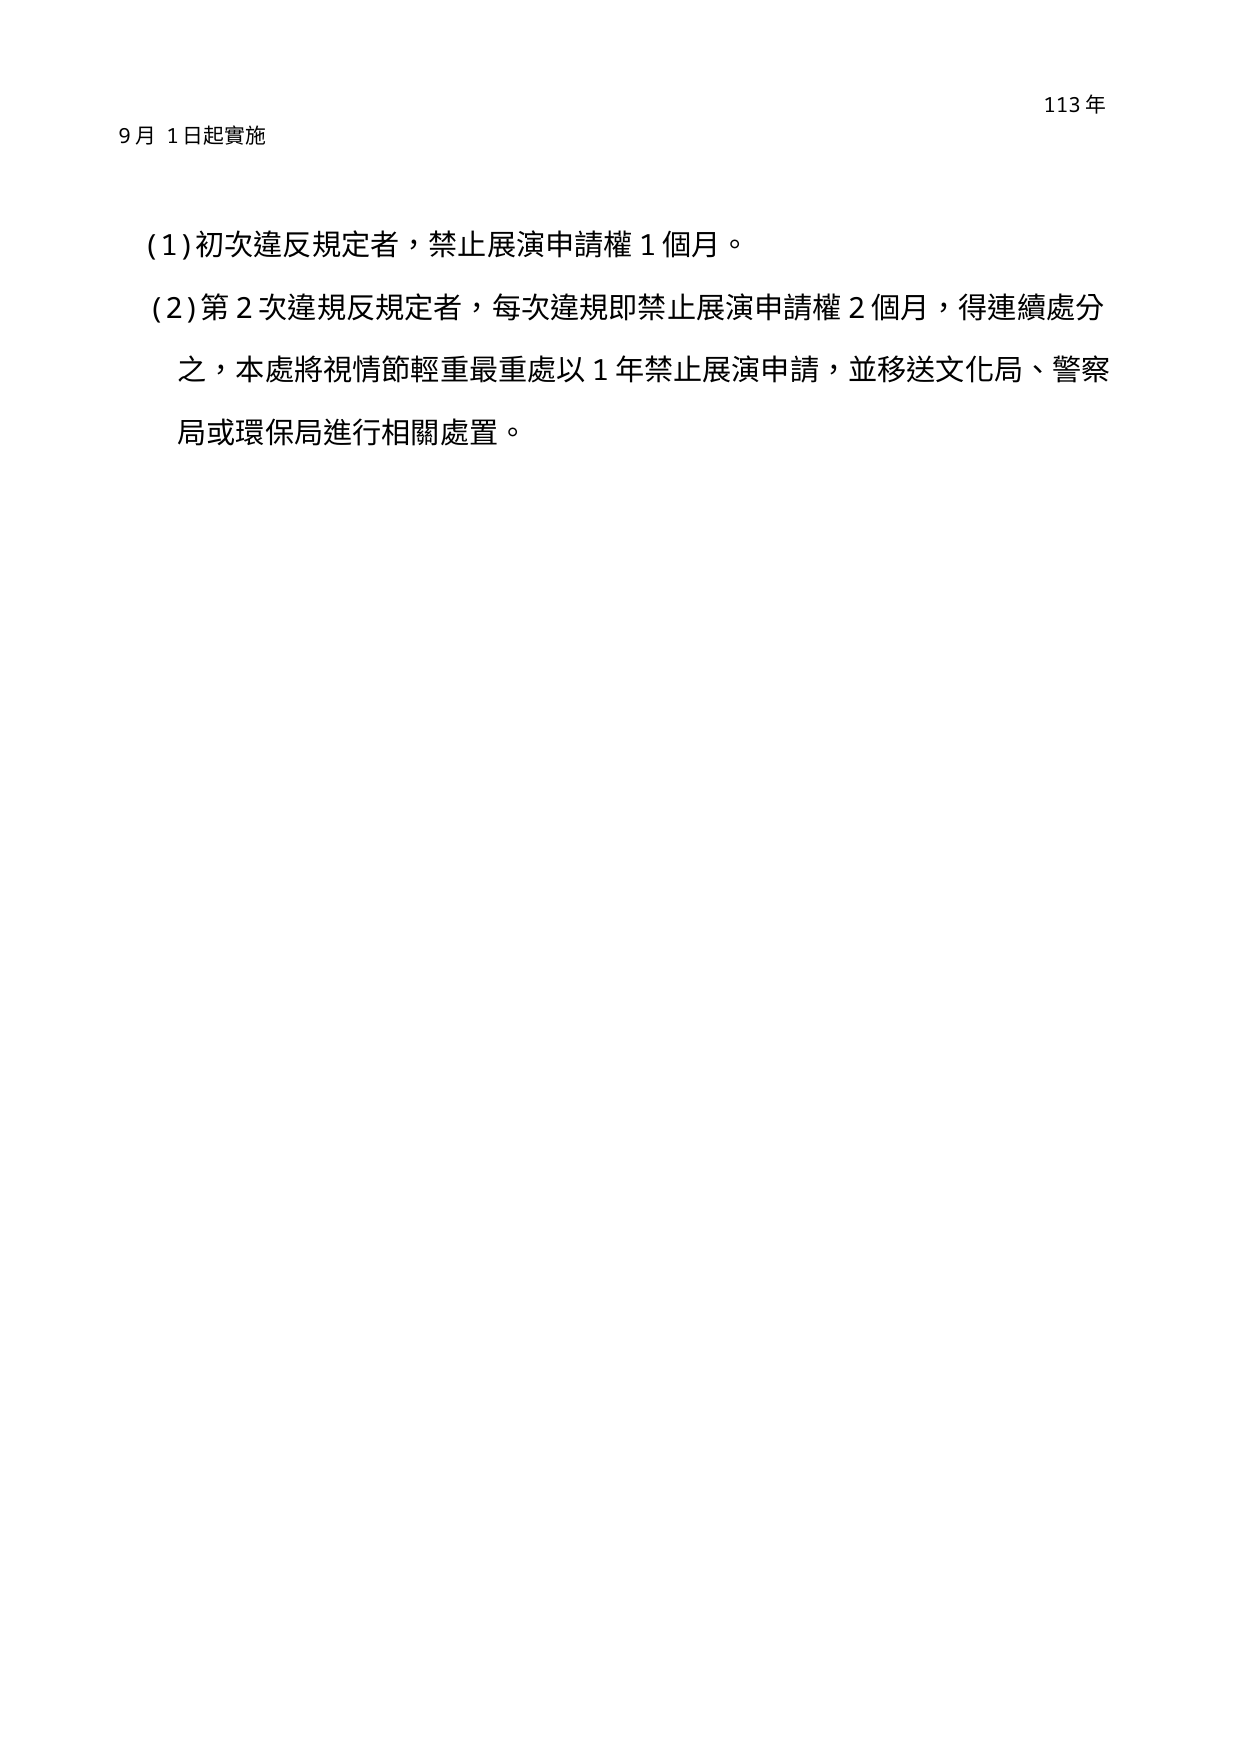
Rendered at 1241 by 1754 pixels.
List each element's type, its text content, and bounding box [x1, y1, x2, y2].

text (2)第2次違規反規定者，每次違規即禁止展演申請權2個月，得連續處分之，本處將視情節輕重最重處以1年禁止展演申請，並移送文化局、警察局或環保局進行相關處置。 [148, 264, 1122, 452]
text (1)初次違反規定者，禁止展演申請權1個月。 [143, 202, 1122, 264]
